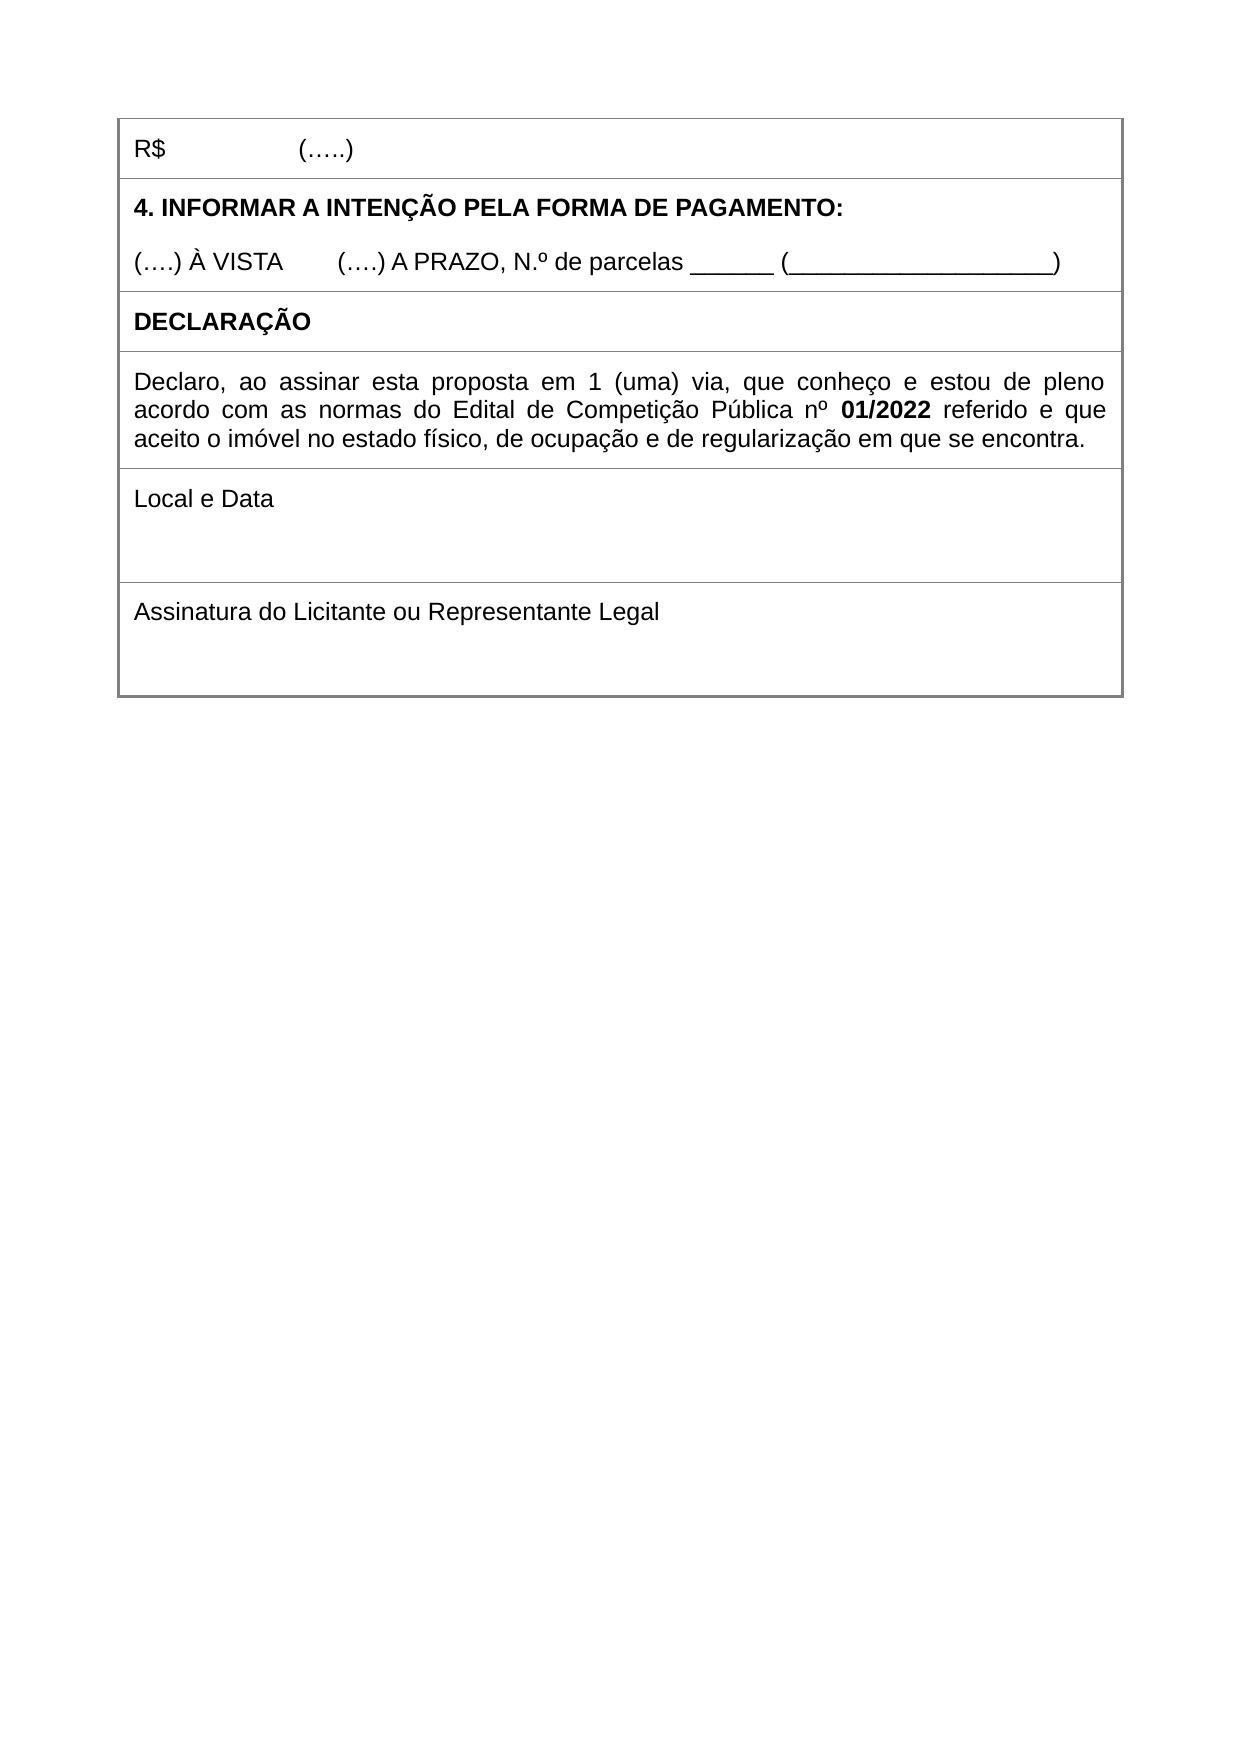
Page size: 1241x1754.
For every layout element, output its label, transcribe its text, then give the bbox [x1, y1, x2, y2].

table_cell DECLARAÇÃO [120, 292, 1121, 351]
table_cell Local e Data [120, 469, 1121, 582]
table_cell Assinatura do Licitante ou Representante Legal [120, 583, 1121, 695]
table_cell 4. INFORMAR A INTENÇÃO PELA FORMA DE PAGAMENTO: (….) À VISTA (….) A PRAZO, N.º de parcelas ______ (___________________) [120, 179, 1121, 291]
table_cell Declaro, ao assinar esta proposta em 1 (uma) via, que conheço e estou de pleno acordo com as normas do Edital de Competição Pública nº 01/2022 referido e que aceito o imóvel no estado físico, de ocupação e de regularização em que se encontra. [120, 352, 1121, 468]
table_cell R$ (…..) [120, 119, 1121, 178]
